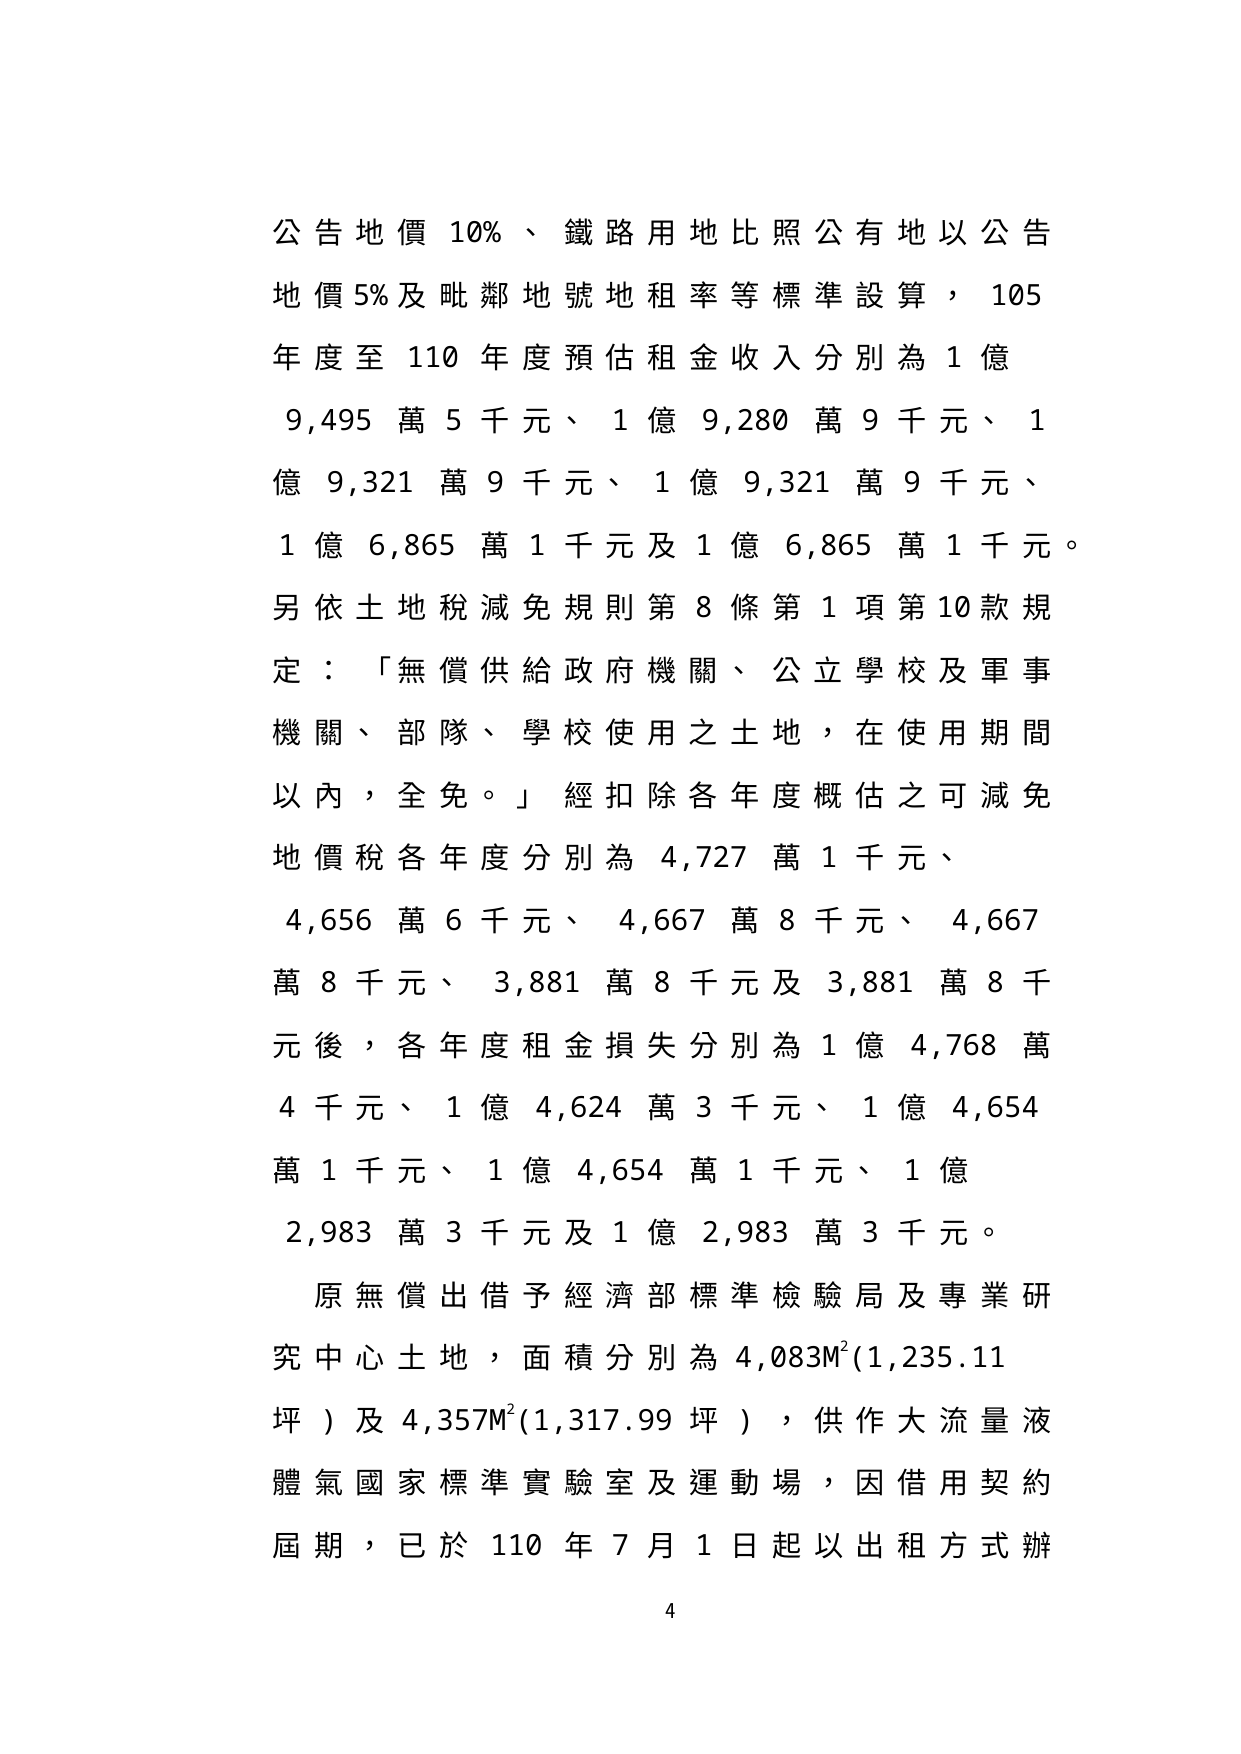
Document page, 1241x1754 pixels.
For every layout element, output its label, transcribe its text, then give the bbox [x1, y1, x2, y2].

text 原無償出借予經濟部標準檢驗局及專業研究中心土地，面積分別為4,083M2(1,235.11坪)及4,357M2(1,317.99坪)，供作大流量液體氣國家標準實驗室及運動場，因借用契約屆期，已於110年7月1日起以出租方式辦理。又依國有財產法第52條之1第3項規定，非公用財產類之不動產為提高利用價值，得專案報經財政部核准與他人所有之不動產交換所有權；為提高國有不動產利用價值，國產署已修正「國有非公用不動產交換辦法」，除放寬交換不動產區位限制外，另為因應中央機關公務或公共需要，亦放寬以地易地限制，增列得以國有不動產與他人不動產交換之規定。是以，台灣中油公司如能秉持等值、雙贏原則依法辦理不動產交換，應可換入可產生收益之土地，增裕營收，另可減少借用行政相關成本支出並提升國有財產之調配效益。 [242, 1252, 1058, 1564]
text 上述出借公務機關土地，經該公司分別依公告地價10%、鐵路用地比照公有地以公告地價5%及毗鄰地號地租率等標準設算，105年度至110年度預估租金收入分別為1億9,495萬5千元、1億9,280萬9千元、1億9,321萬9千元、1億9,321萬9千元、1億6,865萬1千元及1億6,865萬1千元。另依土地稅減免規則第8條第1項第10款規定：「無償供給政府機關、公立學校及軍事機關、部隊、學校使用之土地，在使用期間以內，全免。」經扣除各年度概估之可減免地價稅各年度分別為4,727萬1千元、4,656萬6千元、4,667萬8千元、4,667萬8千元、3,881萬8千元及3,881萬8千元後，各年度租金損失分別為1億4,768萬4千元、1億4,624萬3千元、1億4,654萬1千元、1億4,654萬1千元、1億2,983萬3千元及1億2,983萬3千元。 [242, 189, 1058, 1252]
